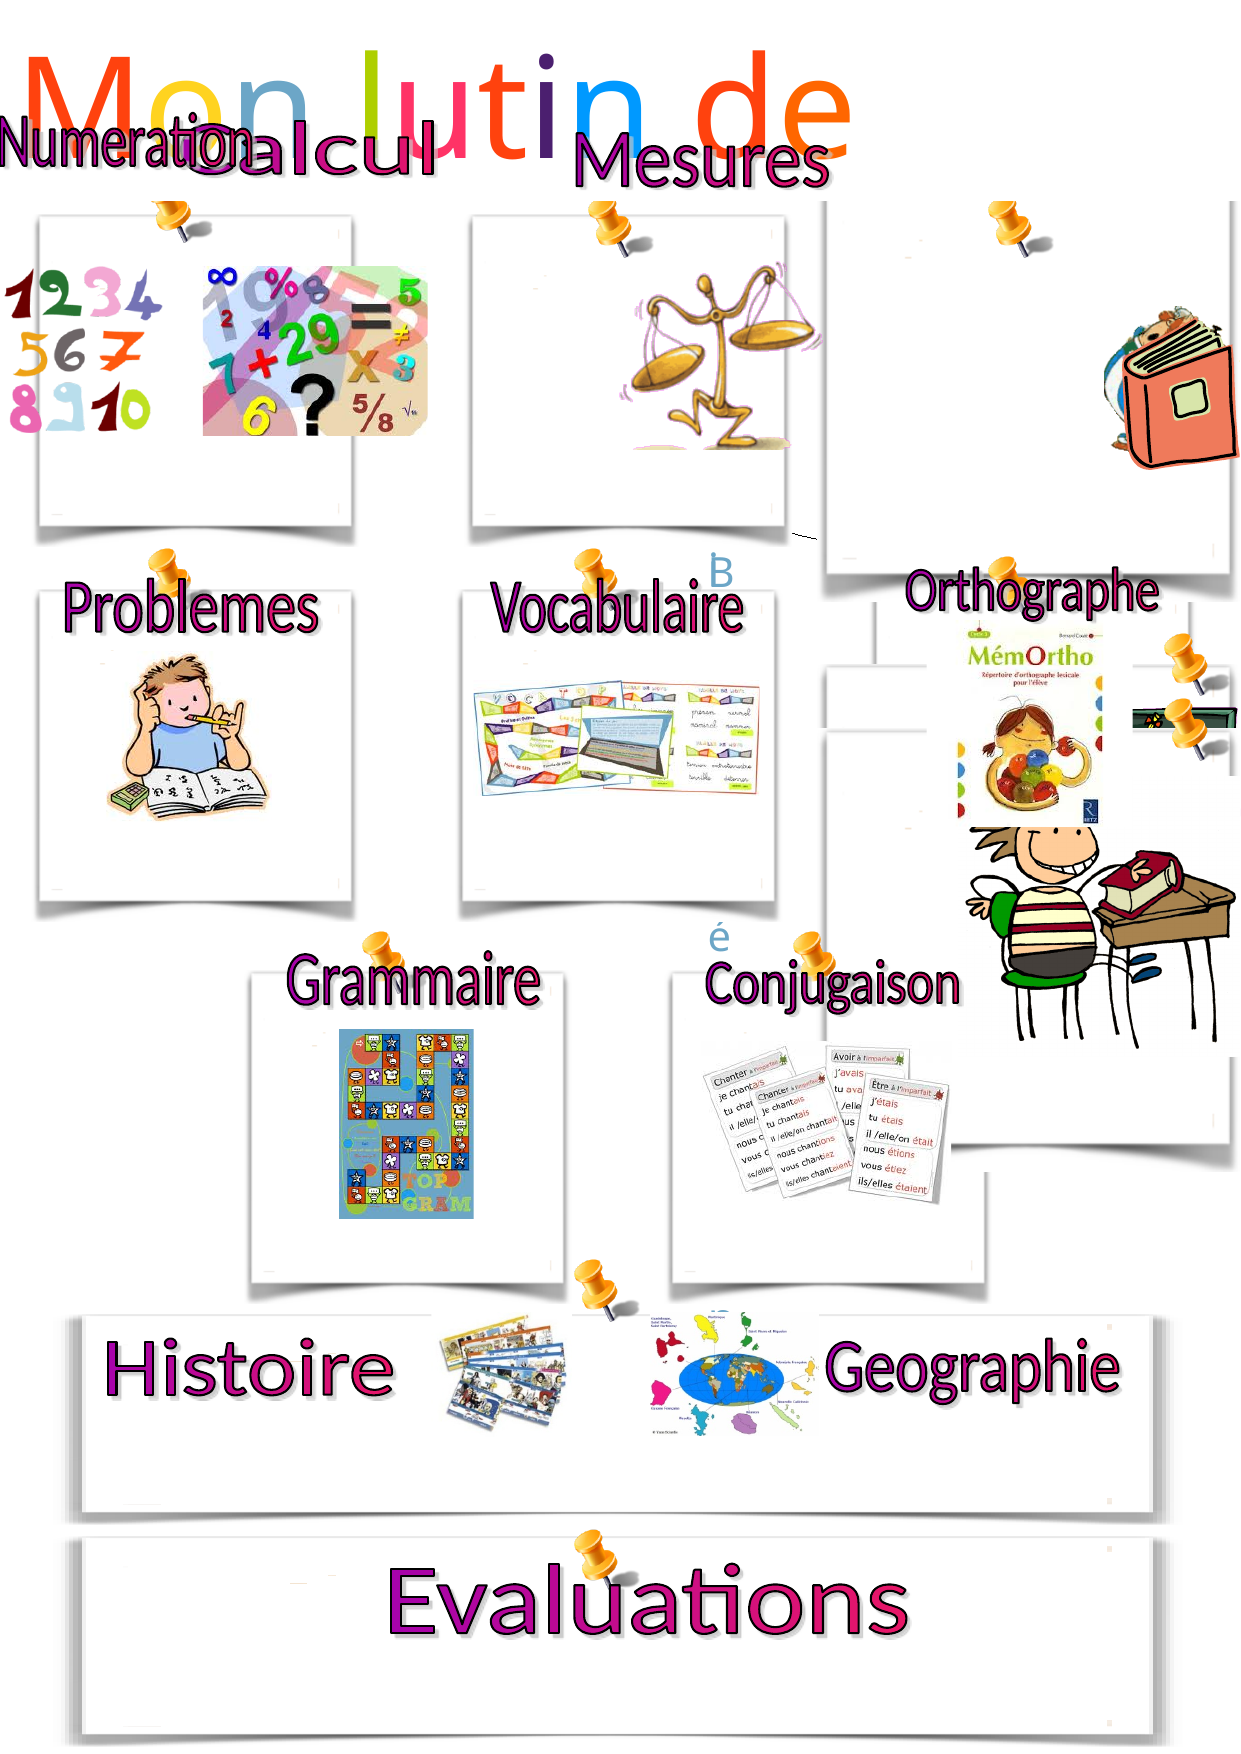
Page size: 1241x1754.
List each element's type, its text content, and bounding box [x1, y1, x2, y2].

text Mon lutin de leçons [15, 7, 1225, 194]
text Mon lutin de leçons [95, 70, 118, 136]
text Mon lutin de leçons [40, 70, 62, 159]
text Mon lutin de leçons [164, 91, 208, 132]
